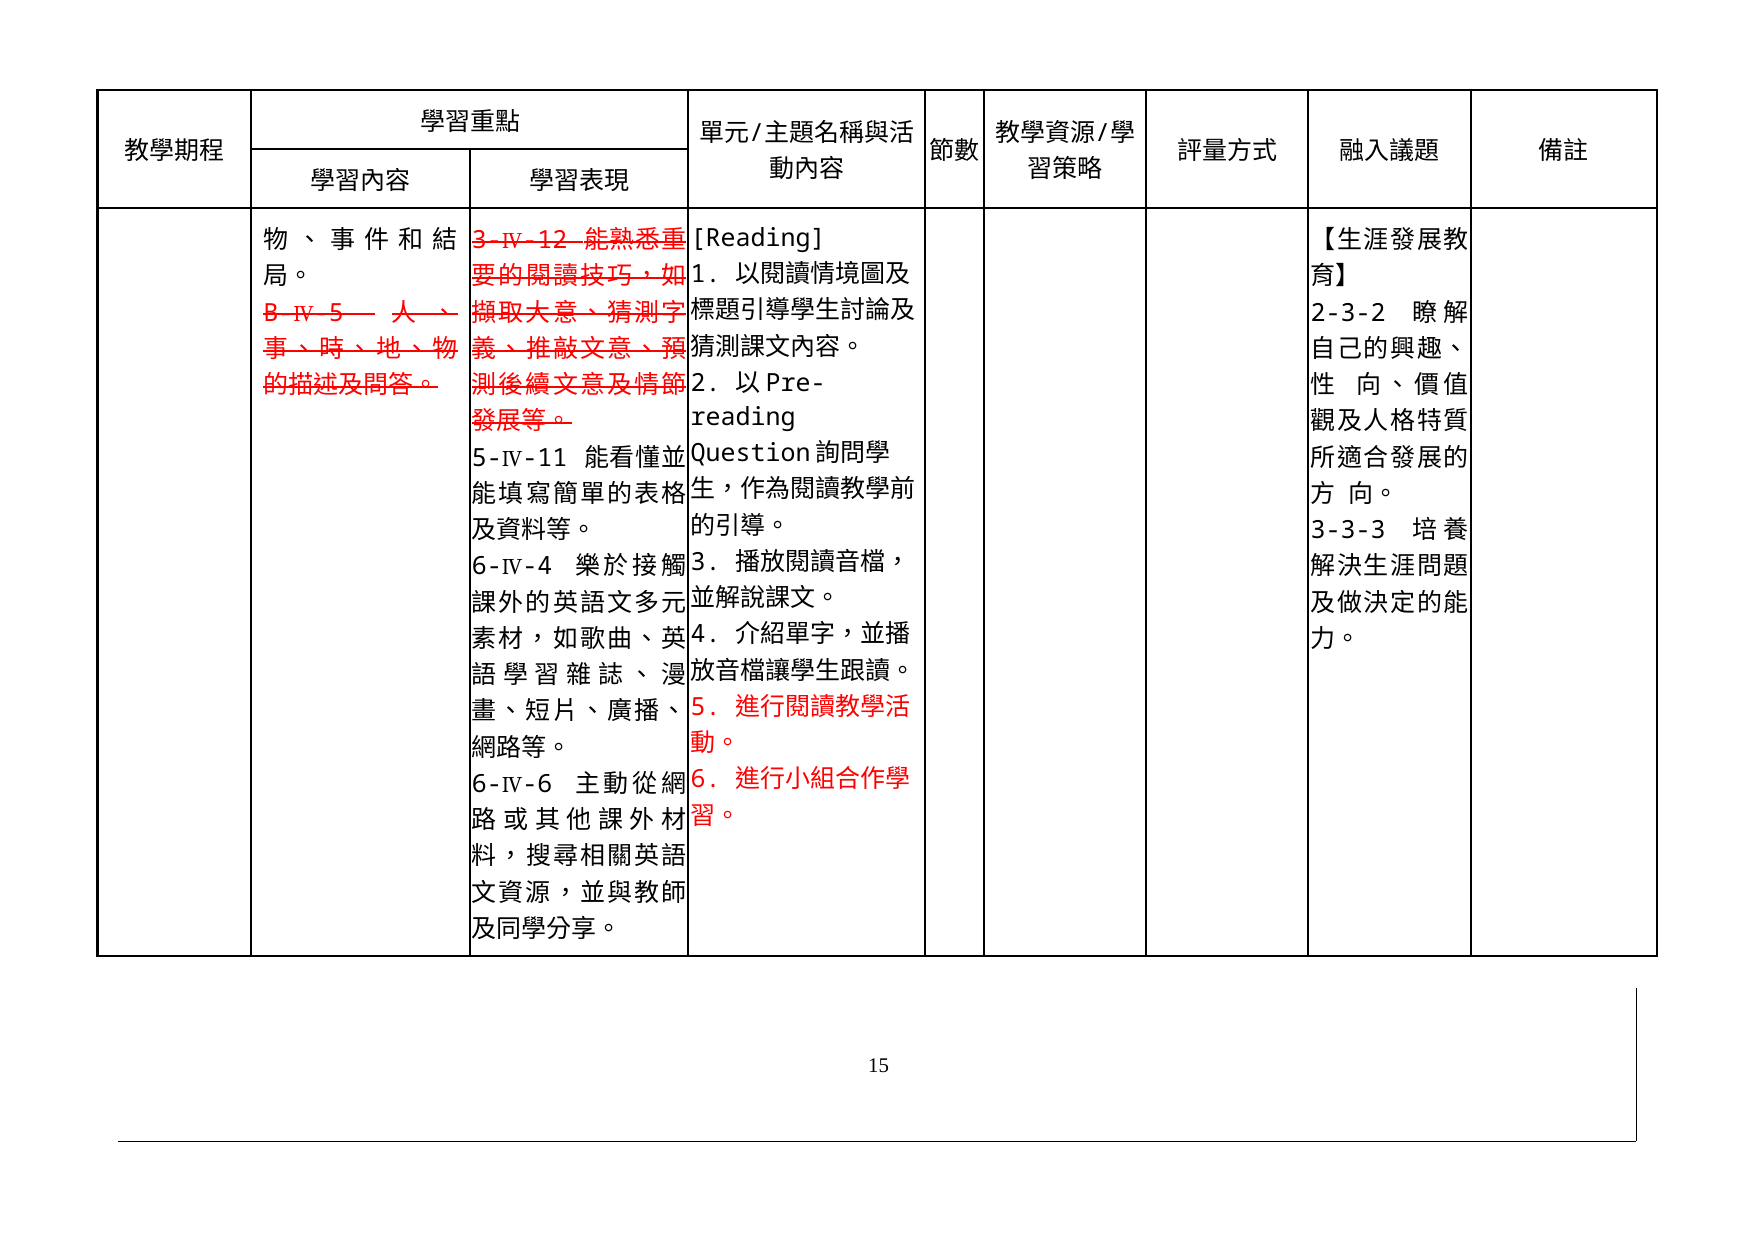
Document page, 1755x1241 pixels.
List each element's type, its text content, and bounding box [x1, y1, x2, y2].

table_header 教學期程 [99, 91, 250, 207]
table_header 學習重點 [252, 91, 687, 148]
table_cell 學習表現 [471, 150, 687, 207]
table_cell [99, 209, 250, 955]
table_header 節數 [926, 91, 983, 207]
table_cell 物、事件和結局。 B-Ⅳ-5 人、事、時、地、物的描述及問答。 [252, 209, 469, 955]
table_cell [926, 209, 983, 955]
table_cell 學習內容 [252, 150, 469, 207]
table_cell [Reading] 1. 以閱讀情境圖及標題引導學生討論及猜測課文內容。 2. 以Pre-reading Question詢問學生，作為閱讀教學前的引導。 3. 播放閱讀音檔，並解說課文。 4. 介紹單字，並播放音檔讓學生跟讀。 5. 進行閱讀教學活動。 6. 進行小組合作學習。 [689, 209, 924, 955]
table_header 單元/主題名稱與活動內容 [689, 91, 924, 207]
table_header 教學資源/學習策略 [985, 91, 1145, 207]
table_cell [1147, 209, 1307, 955]
table_cell [985, 209, 1145, 955]
table_cell 3-Ⅳ-12 能熟悉重要的閱讀技巧，如擷取大意、猜測字義、推敲文意、預測後續文意及情節發展等。 5-Ⅳ-11 能看懂並能填寫簡單的表格及資料等。 6-Ⅳ-4 樂於接觸課外的英語文多元素材，如歌曲、英語學習雜誌、漫畫、短片、廣播、網路等。 6-Ⅳ-6 主動從網路或其他課外材料，搜尋相關英語文資源，並與教師及同學分享。 [471, 209, 687, 955]
table_header 融入議題 [1309, 91, 1470, 207]
table_cell [1472, 209, 1656, 955]
table_header 評量方式 [1147, 91, 1307, 207]
table_header 備註 [1472, 91, 1656, 207]
table_cell 【生涯發展教育】 2-3-2 瞭解自己的興趣、性 向、價值觀及人格特質所適合發展的方 向。 3-3-3 培養解決生涯問題及做決定的能力。 [1309, 209, 1470, 955]
